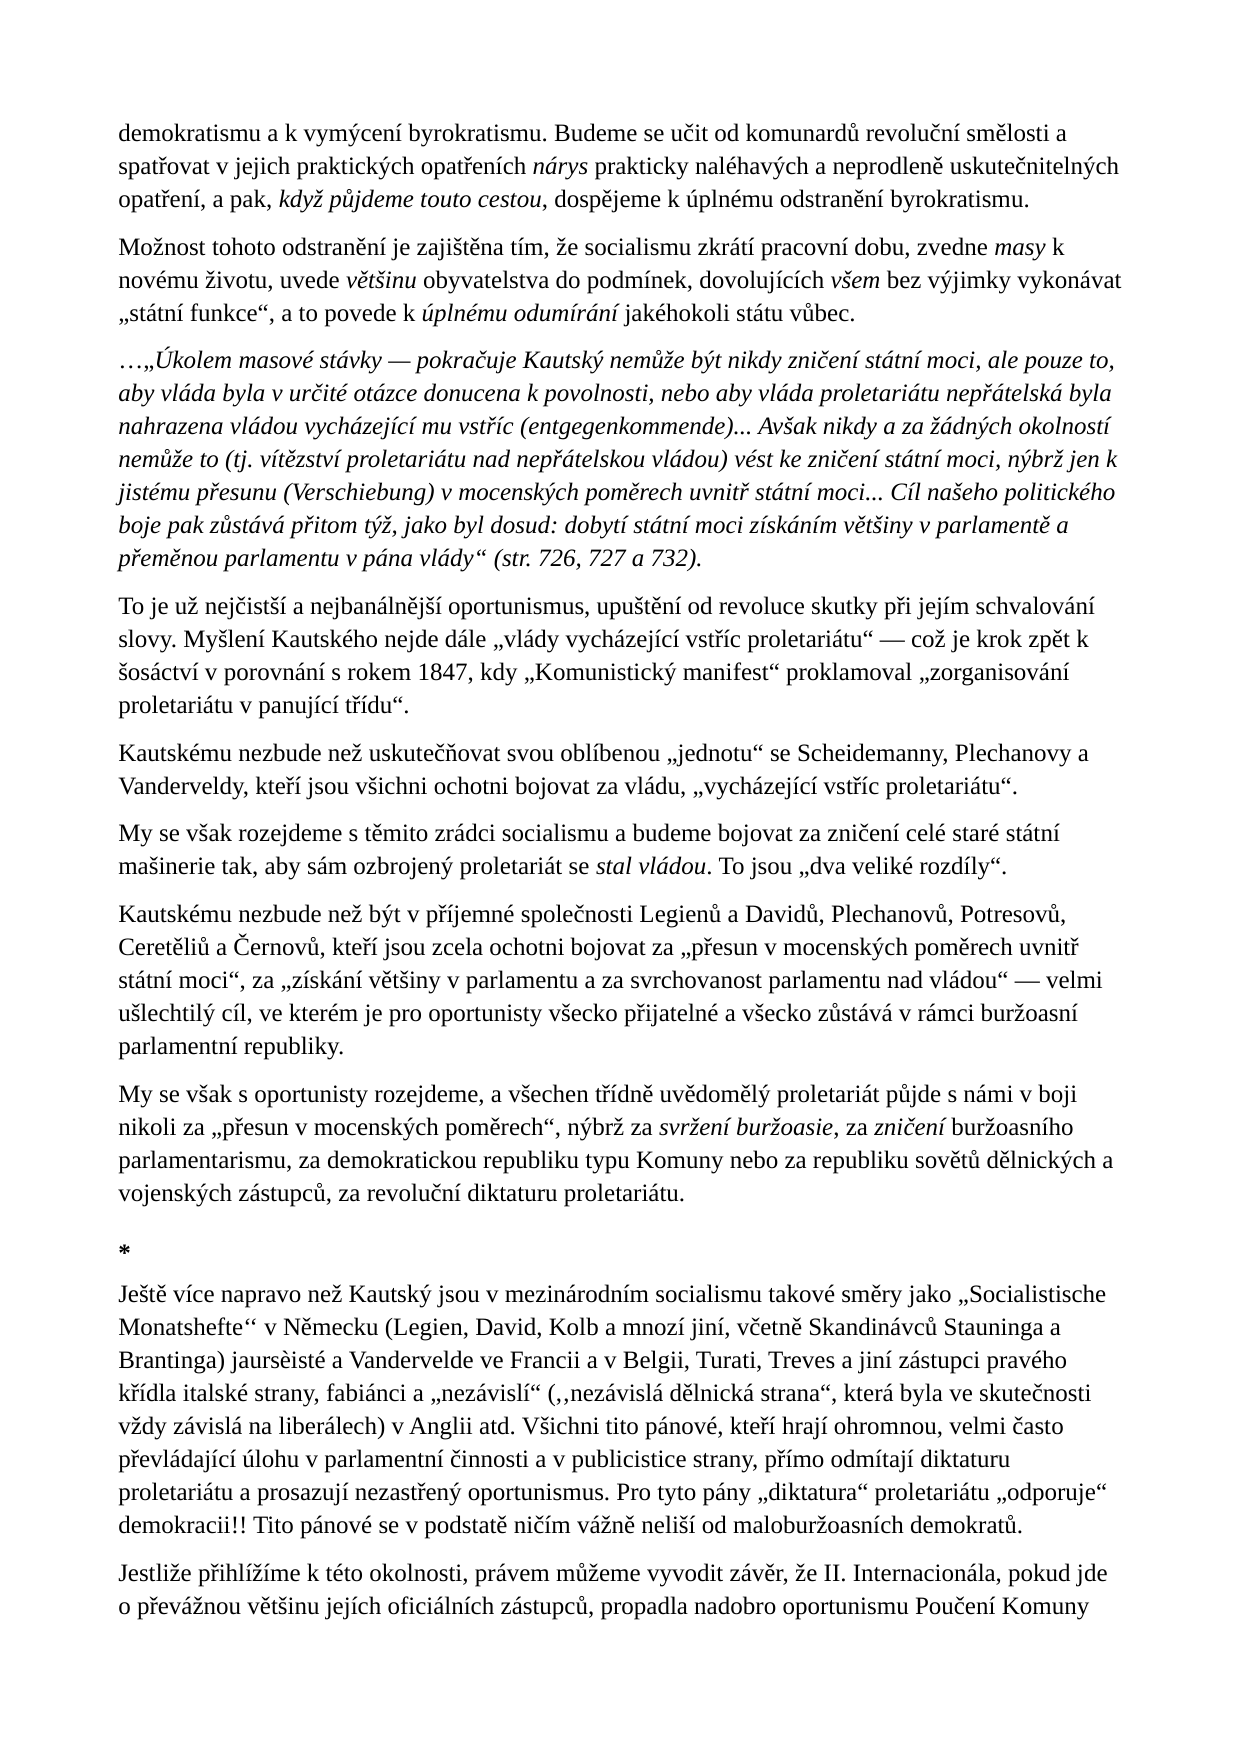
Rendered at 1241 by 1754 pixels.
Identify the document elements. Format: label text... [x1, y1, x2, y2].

text My se však rozejdeme s těmito zrádci socialismu a budeme bojovat za zničení celé staré státní mašinerie tak, aby sám ozbrojený proletariát se stal vládou. To jsou „dva veliké rozdíly“. [118, 818, 1122, 880]
text Kautskému nezbude než být v příjemné společnosti Legienů a Davidů, Plechanovů, Potresovů, Ceretěliů a Černovů, kteří jsou zcela ochotni bojovat za „přesun v mocenských poměrech uvnitř státní moci“, za „získání většiny v parlamentu a za svrchovanost parlamentu nad vládou“ — velmi ušlechtilý cíl, ve kterém je pro oportunisty všecko přijatelné a všecko zůstává v rámci buržoasní parlamentní republiky. [118, 899, 1122, 1060]
text Ještě více napravo než Kautský jsou v mezinárodním socialismu takové směry jako „Socialistische Monatshefte‘‘ v Německu (Legien, David, Kolb a mnozí jiní, včetně Skandinávců Stauninga a Brantinga) jaursèisté a Vandervelde ve Francii a v Belgii, Turati, Treves a jiní zástupci pravého křídla italské strany, fabiánci a „nezávislí“ (,‚nezávislá dělnická strana“, která byla ve skutečnosti vždy závislá na liberálech) v Anglii atd. Všichni tito pánové, kteří hrají ohromnou, velmi často převládající úlohu v parlamentní činnosti a v publicistice strany, přímo odmítají diktaturu proletariátu a prosazují nezastřený oportunismus. Pro tyto pány „diktatura“ proletariátu „odporuje“ demokracii!! Tito pánové se v podstatě ničím vážně neliší od maloburžoasních demokratů. [118, 1279, 1122, 1539]
text Kautskému nezbude než uskutečňovat svou oblíbenou „jednotu“ se Scheidemanny, Plechanovy a Vanderveldy, kteří jsou všichni ochotni bojovat za vládu, „vycházející vstříc proletariátu“. [118, 738, 1122, 799]
text To je už nejčistší a nejbanálnější oportunismus, upuštění od revoluce skutky při jejím schvalování slovy. Myšlení Kautského nejde dále „vlády vycházející vstříc proletariátu“ — což je krok zpět k šosáctví v porovnání s rokem 1847, kdy „Komunistický manifest“ proklamoval „zorganisování proletariátu v panující třídu“. [118, 591, 1122, 719]
text …„Úkolem masové stávky — pokračuje Kautský nemůže být nikdy zničení státní moci, ale pouze to, aby vláda byla v určité otázce donucena k povolnosti, nebo aby vláda proletariátu nepřátelská byla nahrazena vládou vycházející mu vstříc (entgegenkommende)... Avšak nikdy a za žádných okolností nemůže to (tj. vítězství proletariátu nad nepřátelskou vládou) vést ke zničení státní moci, nýbrž jen k jistému přesunu (Verschiebung) v mocenských poměrech uvnitř státní moci... Cíl našeho politického boje pak zůstává přitom týž, jako byl dosud: dobytí státní moci získáním většiny v parlamentě a přeměnou parlamentu v pána vlády“ (str. 726, 727 a 732). [118, 345, 1122, 572]
subtitle * [118, 1238, 1122, 1267]
text My se však s oportunisty rozejdeme, a všechen třídně uvědomělý proletariát půjde s námi v boji nikoli za „přesun v mocenských poměrech“, nýbrž za svržení buržoasie, za zničení buržoasního parlamentarismu, za demokratickou republiku typu Komuny nebo za republiku sovětů dělnických a vojenských zástupců, za revoluční diktaturu proletariátu. [118, 1079, 1122, 1207]
text Možnost tohoto odstranění je zajištěna tím, že socialismu zkrátí pracovní dobu, zvedne masy k novému životu, uvede většinu obyvatelstva do podmínek, dovolujících všem bez výjimky vykonávat „státní funkce“, a to povede k úplnému odumírání jakéhokoli státu vůbec. [118, 232, 1122, 327]
text Jestliže přihlížíme k této okolnosti, právem můžeme vyvodit závěr, že II. Internacionála, pokud jde o převážnou většinu jejích oficiálních zástupců, propadla nadobro oportunismu Poučení Komuny [118, 1558, 1122, 1620]
text demokratismu a k vymýcení byrokratismu. Budeme se učit od komunardů revoluční smělosti a spatřovat v jejich praktických opatřeních nárys prakticky naléhavých a neprodleně uskutečnitelných opatření, a pak, když půjdeme touto cestou, dospějeme k úplnému odstranění byrokratismu. [118, 118, 1122, 213]
